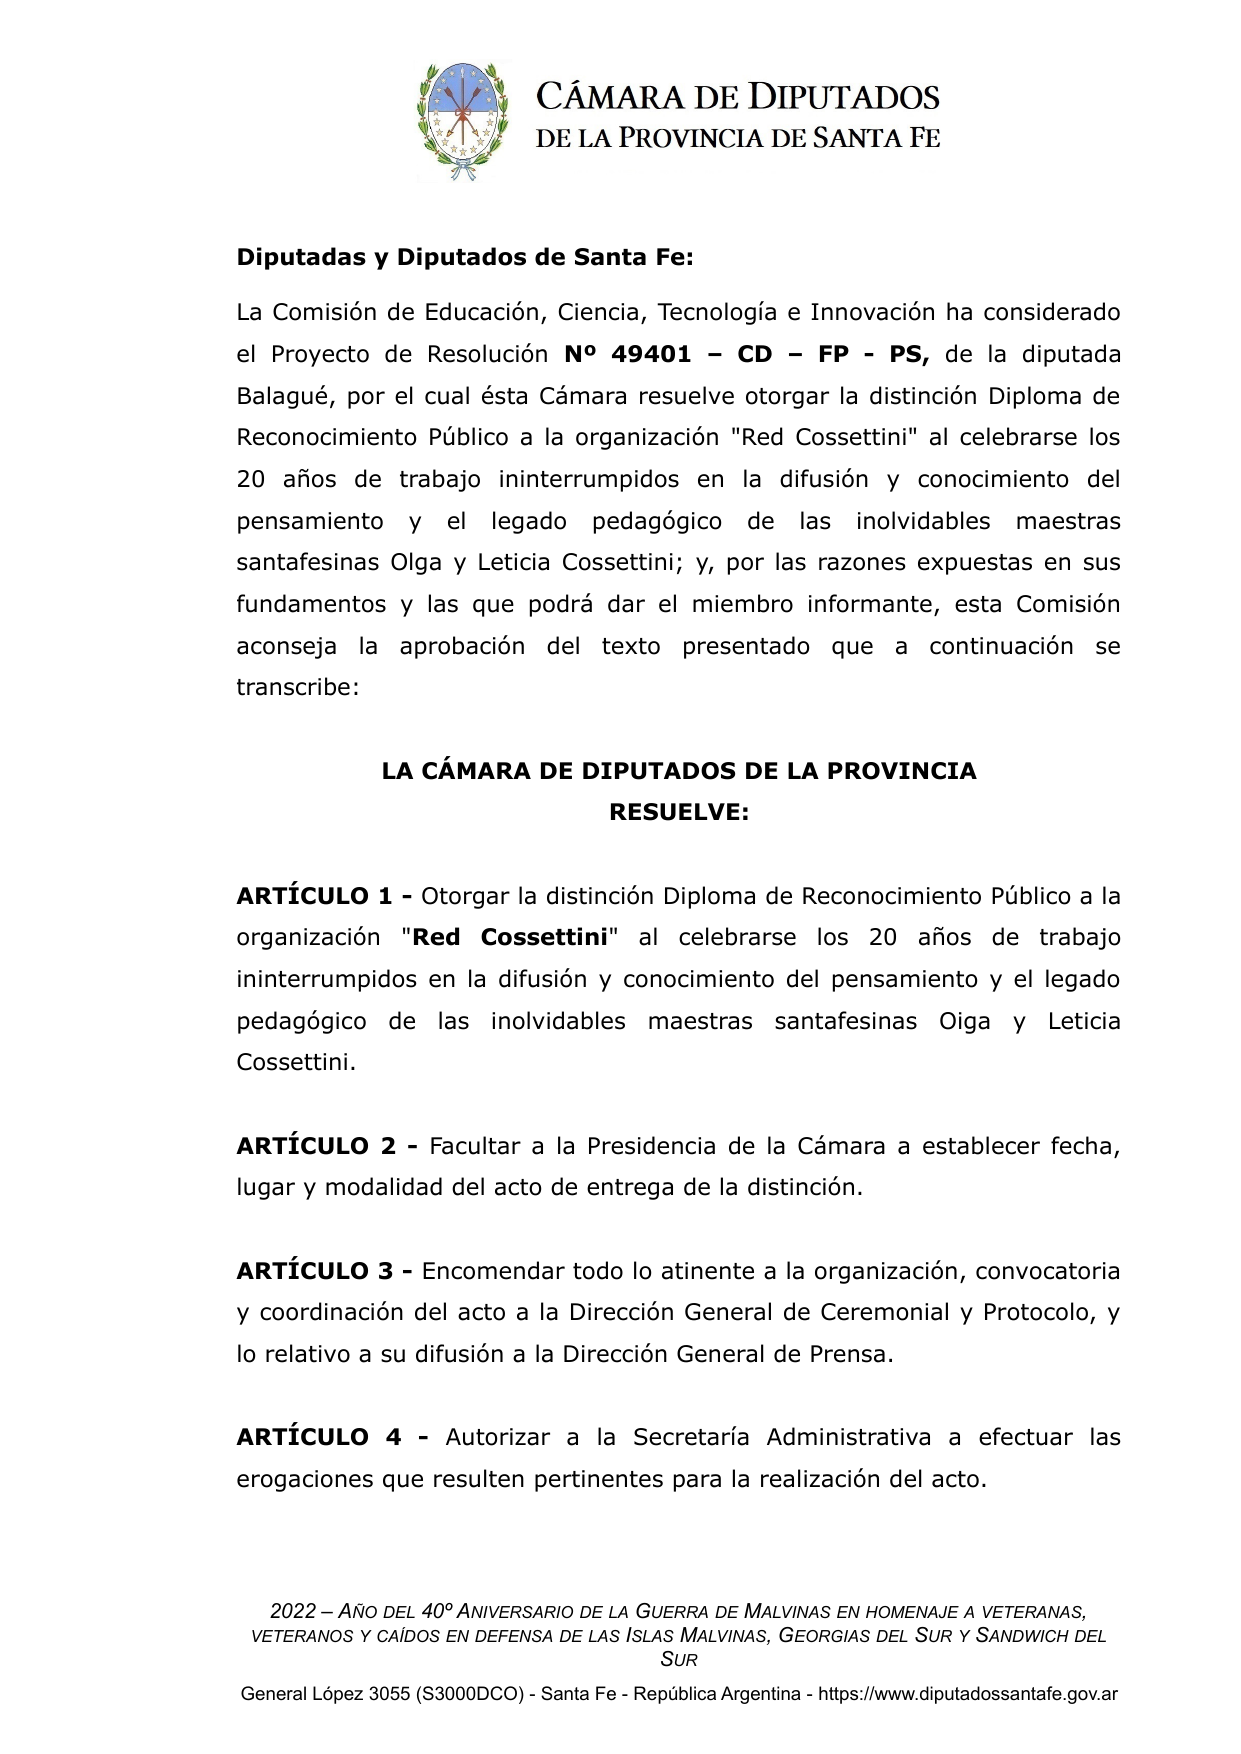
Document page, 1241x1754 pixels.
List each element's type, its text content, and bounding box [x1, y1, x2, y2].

text La Comisión de Educación, Ciencia, Tecnología e Innovación ha considerado el Proyecto de Resolución Nº 49401 – CD – FP - PS, de la diputada Balagué, por el cual ésta Cámara resuelve otorgar la distinción Diploma de Reconocimiento Público a la organización "Red Cossettini" al celebrarse los 20 años de trabajo ininterrumpidos en la difusión y conocimiento del pensamiento y el legado pedagógico de las inolvidables maestras santafesinas Olga y Leticia Cossettini; y, por las razones expuestas en sus fundamentos y las que podrá dar el miembro informante, esta Comisión aconseja la aprobación del texto presentado que a continuación se transcribe: [236, 298, 1122, 701]
text ARTÍCULO 3 - Encomendar todo lo atinente a la organización, convocatoria y coordinación del acto a la Dirección General de Ceremonial y Protocolo, y lo relativo a su difusión a la Dirección General de Prensa. [236, 1256, 1122, 1367]
text ARTÍCULO 2 - Facultar a la Presidencia de la Cámara a establecer fecha, lugar y modalidad del acto de entrega de la distinción. [236, 1131, 1122, 1201]
picture [413, 59, 945, 183]
text ARTÍCULO 1 - Otorgar la distinción Diploma de Reconocimiento Público a la organización "Red Cossettini" al celebrarse los 20 años de trabajo ininterrumpidos en la difusión y conocimiento del pensamiento y el legado pedagógico de las inolvidables maestras santafesinas Oiga y Leticia Cossettini. [236, 881, 1122, 1076]
text Diputadas y Diputados de Santa Fe: [236, 242, 1122, 270]
text ARTÍCULO 4 - Autorizar a la Secretaría Administrativa a efectuar las erogaciones que resulten pertinentes para la realización del acto. [236, 1423, 1122, 1492]
text RESUELVE: [236, 798, 1122, 826]
text LA CÁMARA DE DIPUTADOS DE LA PROVINCIA [236, 756, 1122, 784]
